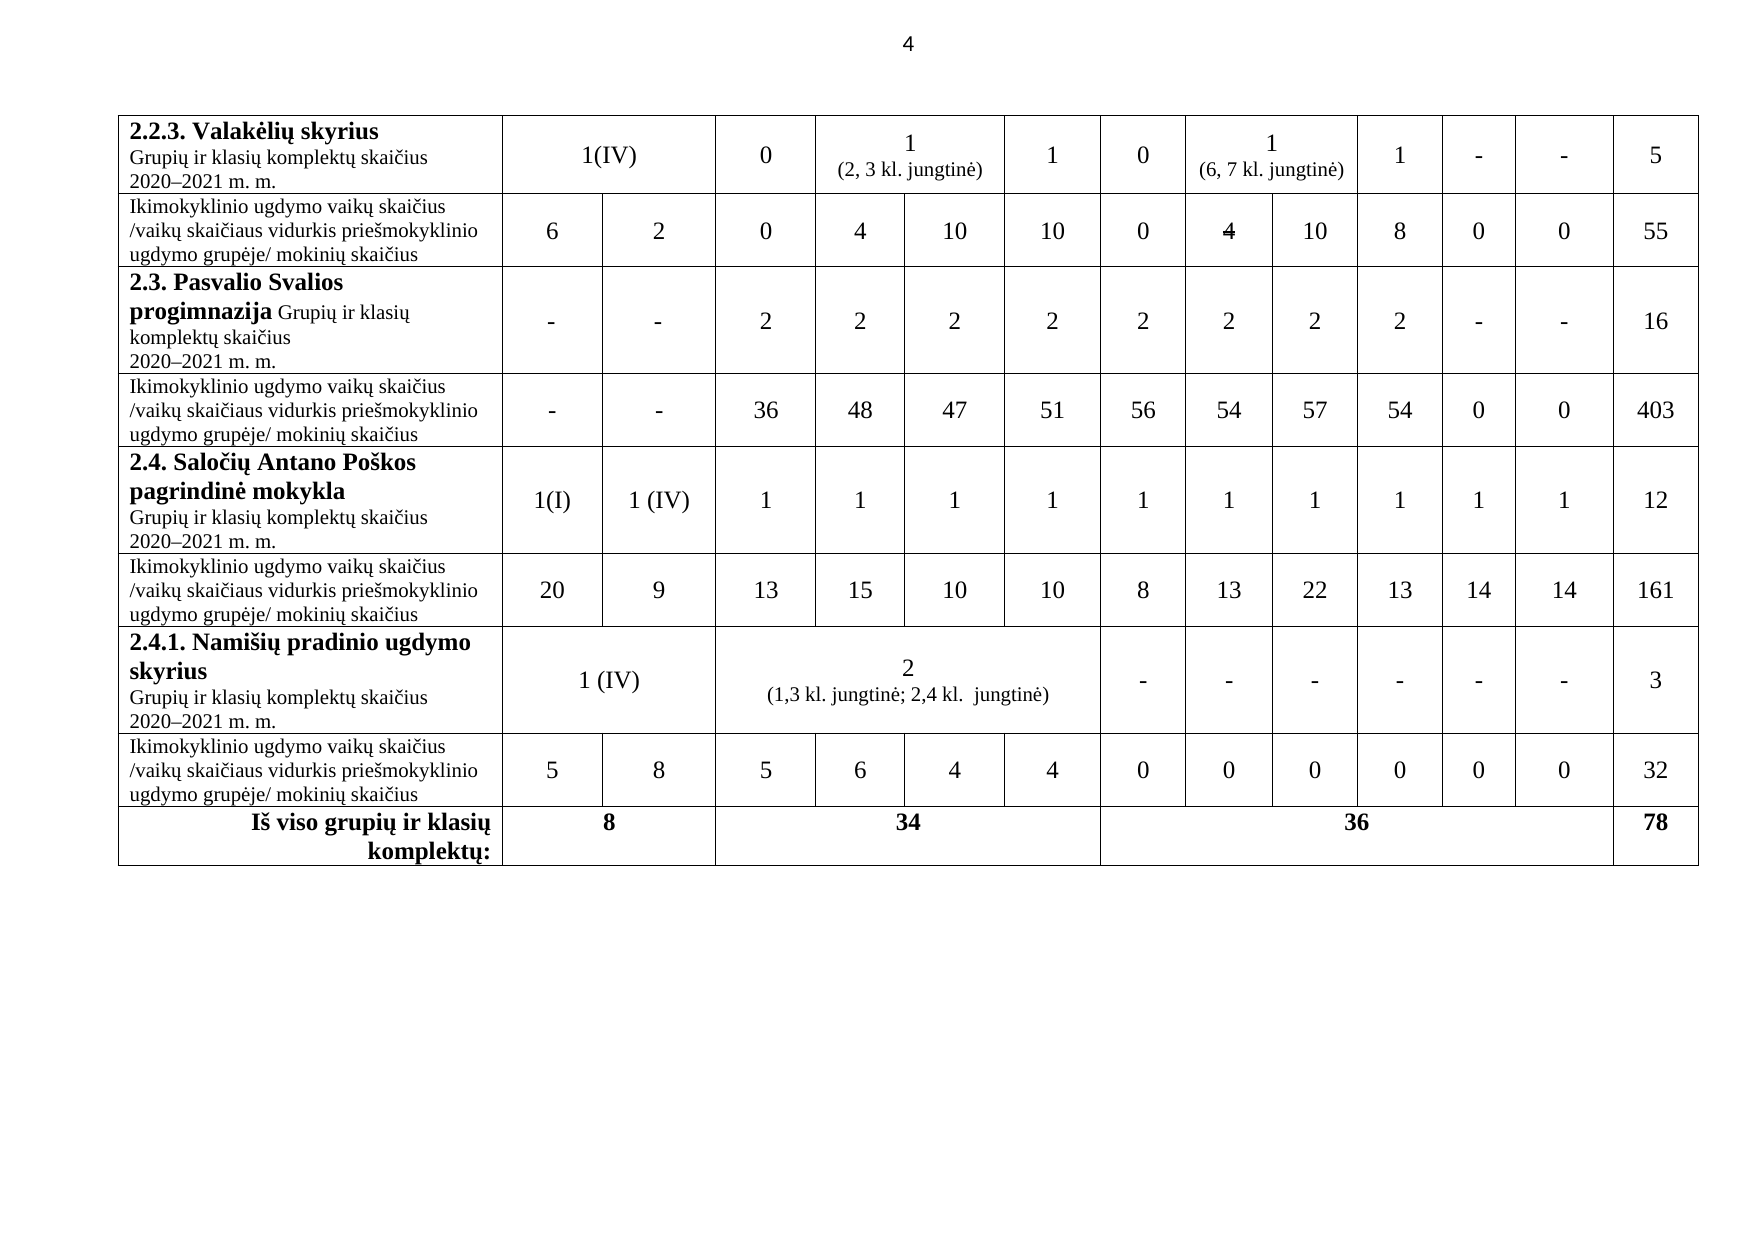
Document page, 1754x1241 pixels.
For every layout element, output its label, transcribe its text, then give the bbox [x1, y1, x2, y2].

table_cell 14 [1443, 554, 1515, 626]
table_cell Ikimokyklinio ugdymo vaikų skaičius /vaikų skaičiaus vidurkis priešmokyklinio ugdymo grupėje/ mokinių skaičius [119, 554, 502, 626]
table_cell 0 [716, 194, 815, 266]
table_cell - [1516, 627, 1613, 733]
table_cell 0 [1516, 194, 1613, 266]
table_cell 3 [1614, 627, 1698, 733]
table_cell 2.4.1. Namišių pradinio ugdymo skyrius Grupių ir klasių komplektų skaičius 2020–2021 m. m. [119, 627, 502, 733]
table_cell 22 [1273, 554, 1357, 626]
table_cell 78 [1614, 807, 1698, 864]
table_cell 9 [603, 554, 715, 626]
table_header 2.2.3. Valakėlių skyrius Grupių ir klasių komplektų skaičius 2020–2021 m. m. [119, 116, 502, 193]
table_cell - [1101, 627, 1185, 733]
table_header 1 [1358, 116, 1442, 193]
table_cell 36 [716, 374, 815, 446]
table_cell 1 (IV) [603, 447, 715, 553]
table_cell 2.4. Saločių Antano Poškos pagrindinė mokykla Grupių ir klasių komplektų skaičius 2020–2021 m. m. [119, 447, 502, 553]
table_cell - [503, 374, 602, 446]
table_cell 8 [1358, 194, 1442, 266]
table_cell 6 [503, 194, 602, 266]
table_cell - [1186, 627, 1272, 733]
table_cell 1 [1358, 447, 1442, 553]
table_cell 13 [716, 554, 815, 626]
table_cell 32 [1614, 734, 1698, 806]
table_header 1 [1005, 116, 1100, 193]
table_cell 0 [1358, 734, 1442, 806]
table_header 1(IV) [503, 116, 715, 193]
table_cell 2 [1358, 267, 1442, 373]
table_cell 13 [1358, 554, 1442, 626]
table_cell 8 [1101, 554, 1185, 626]
table_cell Ikimokyklinio ugdymo vaikų skaičius /vaikų skaičiaus vidurkis priešmokyklinio ugdymo grupėje/ mokinių skaičius [119, 374, 502, 446]
table_cell 51 [1005, 374, 1100, 446]
table_cell 1 [1273, 447, 1357, 553]
table_cell 4 [1005, 734, 1100, 806]
table_cell 2 [603, 194, 715, 266]
table_cell 0 [1443, 734, 1515, 806]
table_cell 2 [816, 267, 904, 373]
table_cell 1 [1516, 447, 1613, 553]
table_cell - [1443, 627, 1515, 733]
table_cell 16 [1614, 267, 1698, 373]
table_cell - [503, 267, 602, 373]
table_cell 57 [1273, 374, 1357, 446]
table_cell 6 [816, 734, 904, 806]
table_cell 2 [716, 267, 815, 373]
table_cell 0 [1101, 734, 1185, 806]
table_header 0 [716, 116, 815, 193]
table_header - [1443, 116, 1515, 193]
table_cell 4 [1186, 194, 1272, 266]
table_cell 48 [816, 374, 904, 446]
table_cell Ikimokyklinio ugdymo vaikų skaičius /vaikų skaičiaus vidurkis priešmokyklinio ugdymo grupėje/ mokinių skaičius [119, 194, 502, 266]
table_cell 2 [1101, 267, 1185, 373]
table_cell 0 [1101, 194, 1185, 266]
table_cell 2 [1186, 267, 1272, 373]
table_cell 12 [1614, 447, 1698, 553]
table_cell 5 [503, 734, 602, 806]
table_cell 10 [1005, 194, 1100, 266]
table_cell 1(I) [503, 447, 602, 553]
table_cell 0 [1516, 374, 1613, 446]
table_cell 0 [1186, 734, 1272, 806]
table_cell 8 [503, 807, 715, 864]
table_cell - [603, 267, 715, 373]
table_cell - [1516, 267, 1613, 373]
table_cell 1 (IV) [503, 627, 715, 733]
table_cell 14 [1516, 554, 1613, 626]
table_cell - [1273, 627, 1357, 733]
table_cell 10 [905, 554, 1004, 626]
table_cell 161 [1614, 554, 1698, 626]
table_cell 8 [603, 734, 715, 806]
table_cell 1 [816, 447, 904, 553]
table_cell Ikimokyklinio ugdymo vaikų skaičius /vaikų skaičiaus vidurkis priešmokyklinio ugdymo grupėje/ mokinių skaičius [119, 734, 502, 806]
table_cell 4 [905, 734, 1004, 806]
table_header 1 (6, 7 kl. jungtinė) [1186, 116, 1357, 193]
table_cell 15 [816, 554, 904, 626]
table_header 0 [1101, 116, 1185, 193]
table_cell 403 [1614, 374, 1698, 446]
table_cell 34 [716, 807, 1100, 864]
table_cell 2 [1273, 267, 1357, 373]
table_cell 10 [1273, 194, 1357, 266]
table_cell 20 [503, 554, 602, 626]
table_cell 47 [905, 374, 1004, 446]
table_cell 1 [1005, 447, 1100, 553]
table_cell 0 [1443, 194, 1515, 266]
table_cell 5 [716, 734, 815, 806]
table_cell 2 [1005, 267, 1100, 373]
table_cell 56 [1101, 374, 1185, 446]
table_cell 0 [1273, 734, 1357, 806]
table_cell - [1358, 627, 1442, 733]
table_cell 0 [1516, 734, 1613, 806]
table_header - [1516, 116, 1613, 193]
table_cell 54 [1186, 374, 1272, 446]
table_cell - [1443, 267, 1515, 373]
table_cell 2 (1,3 kl. jungtinė; 2,4 kl. jungtinė) [716, 627, 1100, 733]
table_cell 54 [1358, 374, 1442, 446]
table_cell 1 [1186, 447, 1272, 553]
table_cell 13 [1186, 554, 1272, 626]
table_cell 1 [1443, 447, 1515, 553]
table_cell 2.3. Pasvalio Svalios progimnazija Grupių ir klasių komplektų skaičius 2020–2021 m. m. [119, 267, 502, 373]
table_cell - [603, 374, 715, 446]
table_cell Iš viso grupių ir klasių komplektų: [119, 807, 502, 864]
table_cell 55 [1614, 194, 1698, 266]
table_header 1 (2, 3 kl. jungtinė) [816, 116, 1004, 193]
table_cell 1 [905, 447, 1004, 553]
table_cell 0 [1443, 374, 1515, 446]
table_cell 10 [1005, 554, 1100, 626]
table_cell 1 [1101, 447, 1185, 553]
table_cell 1 [716, 447, 815, 553]
table_header 5 [1614, 116, 1698, 193]
table_cell 36 [1101, 807, 1613, 864]
table_cell 2 [905, 267, 1004, 373]
table_cell 4 [816, 194, 904, 266]
table_cell 10 [905, 194, 1004, 266]
